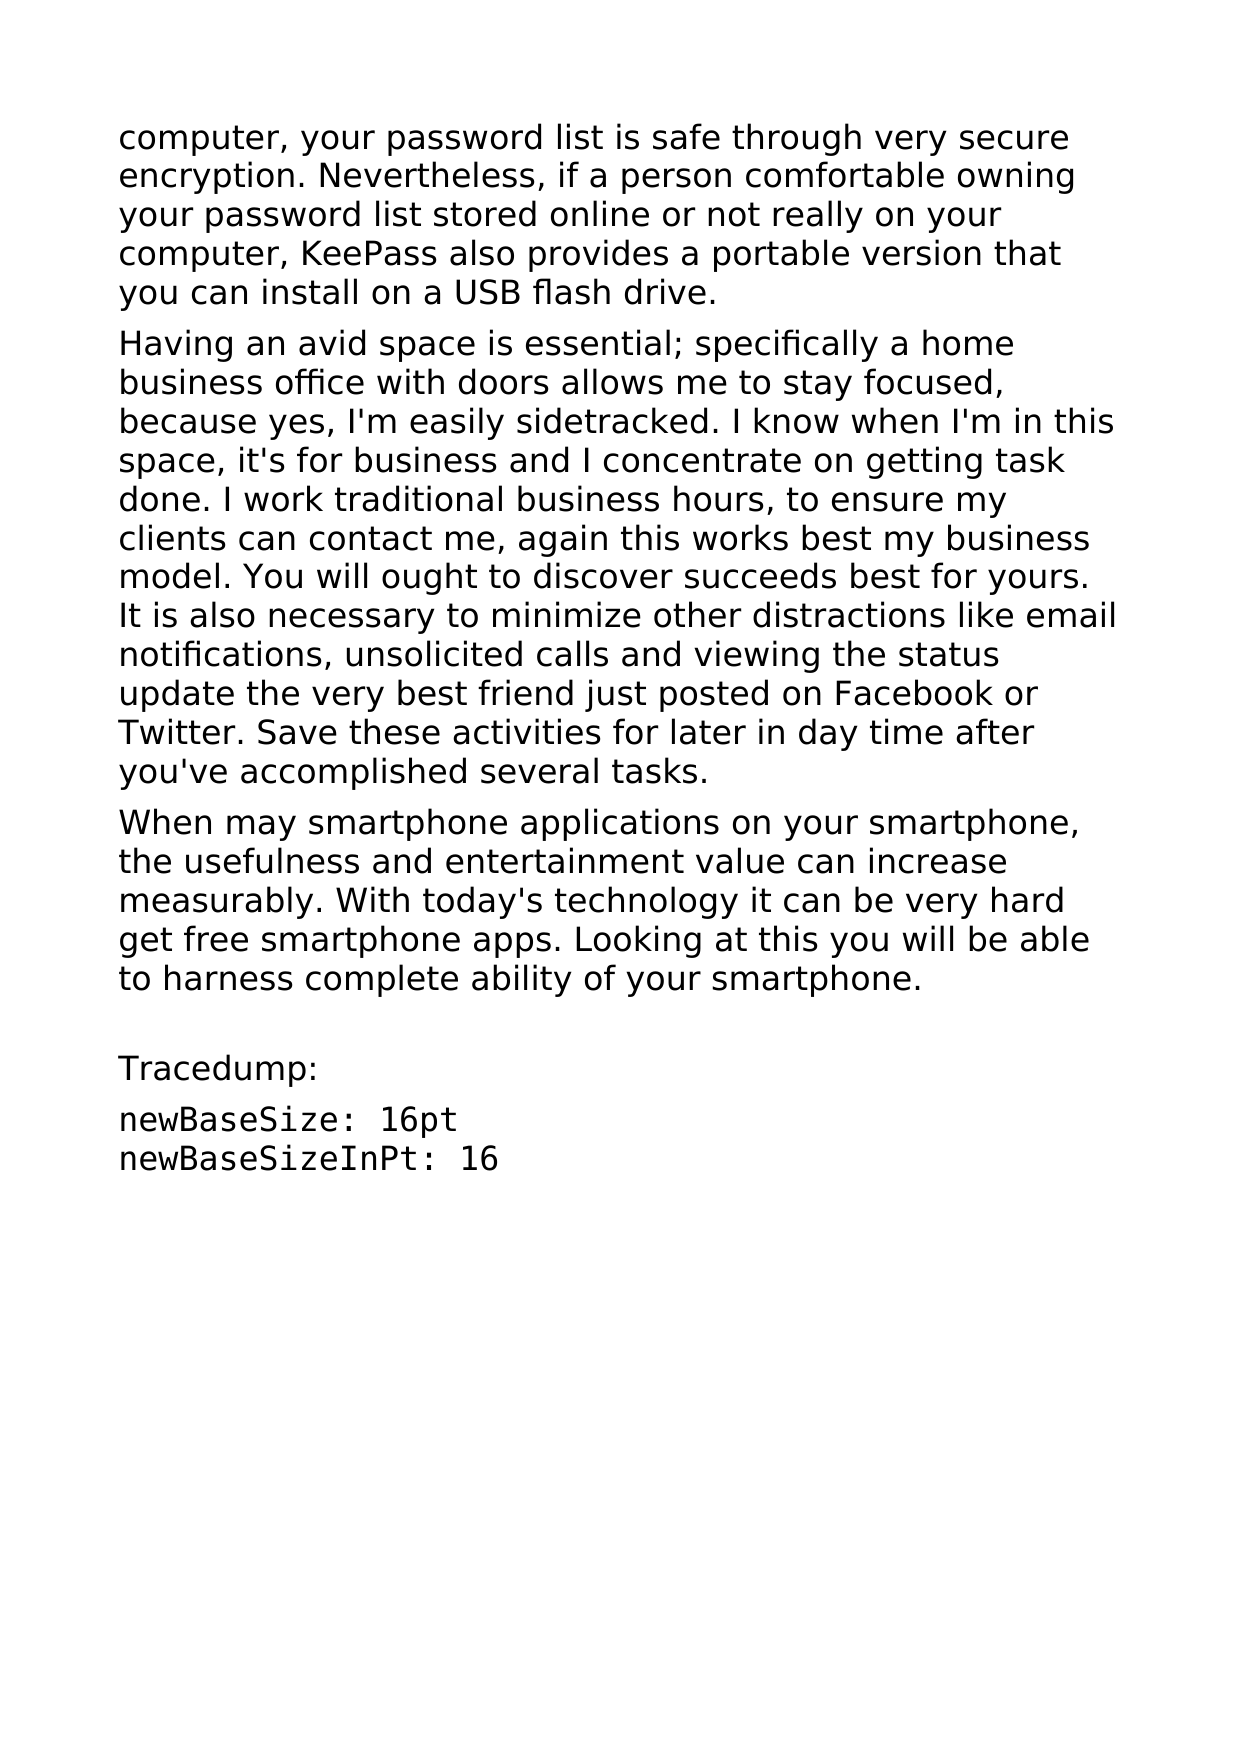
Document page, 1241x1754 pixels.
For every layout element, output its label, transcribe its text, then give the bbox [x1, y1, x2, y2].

text newBaseSize: 16pt newBaseSizeInPt: 16 [118, 1101, 1122, 1178]
text Tracedump: [118, 1010, 1122, 1088]
text When may smartphone applications on your smartphone, the usefulness and entertainment value can increase measurably. With today's technology it can be very hard get free smartphone apps. Looking at this you will be able to harness complete ability of your smartphone. [118, 804, 1122, 998]
text computer, your password list is safe through very secure encryption. Nevertheless, if a person comfortable owning your password list stored online or not really on your computer, KeePass also provides a portable version that you can install on a USB flash drive. [118, 118, 1122, 312]
text Having an avid space is essential; specifically a home business office with doors allows me to stay focused, because yes, I'm easily sidetracked. I know when I'm in this space, it's for business and I concentrate on getting task done. I work traditional business hours, to ensure my clients can contact me, again this works best my business model. You will ought to discover succeeds best for yours. It is also necessary to minimize other distractions like email notifications, unsolicited calls and viewing the status update the very best friend just posted on Facebook or Twitter. Save these activities for later in day time after you've accomplished several tasks. [118, 325, 1122, 791]
